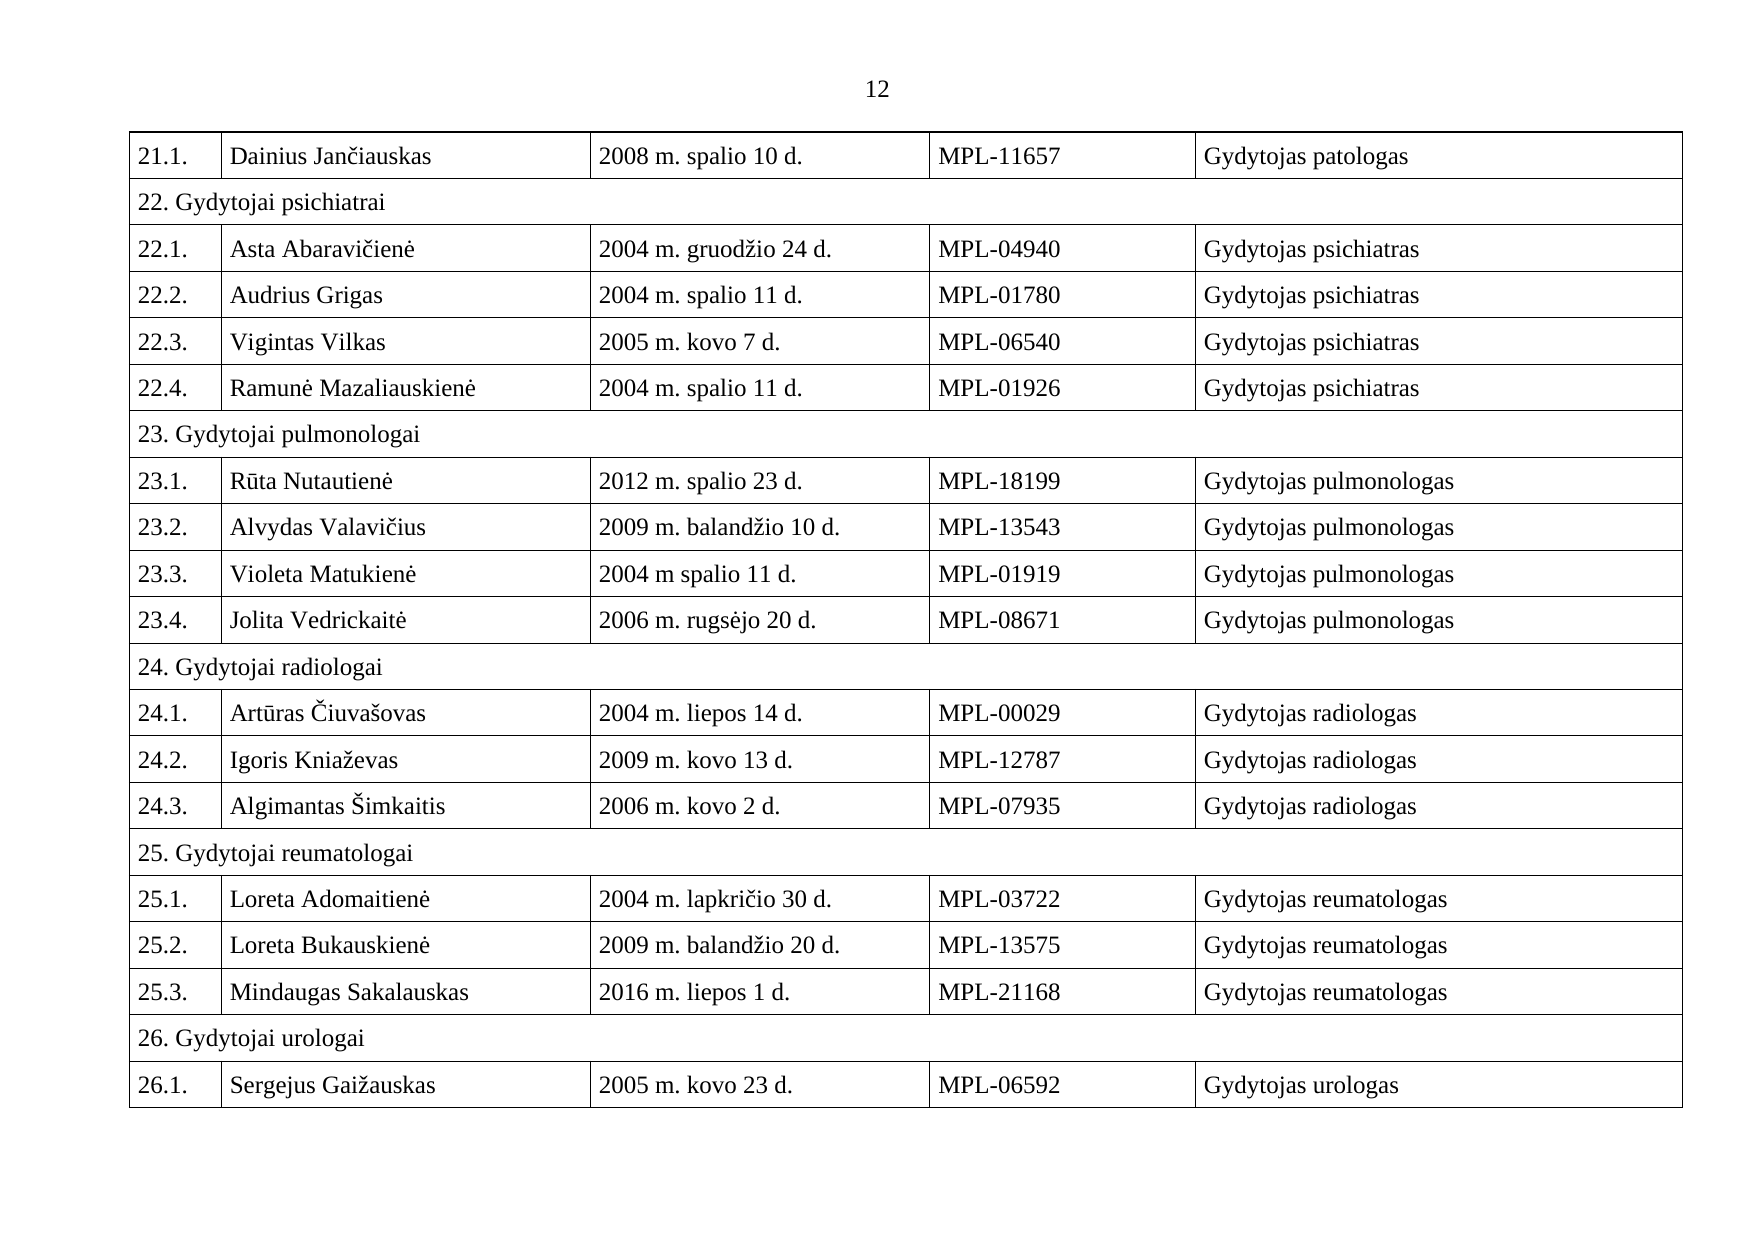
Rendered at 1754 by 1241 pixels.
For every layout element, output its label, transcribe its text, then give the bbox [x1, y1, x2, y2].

table_cell 2009 m. balandžio 20 d. [591, 922, 929, 968]
table_cell 22.1. [130, 225, 221, 271]
table_cell Mindaugas Sakalauskas [222, 969, 590, 1014]
table_cell 22. Gydytojai psichiatrai [130, 179, 1682, 224]
table_cell Algimantas Šimkaitis [222, 783, 590, 828]
table_cell Gydytojas pulmonologas [1196, 504, 1682, 549]
table_cell Artūras Čiuvašovas [222, 690, 590, 735]
table_cell MPL-06540 [930, 318, 1195, 364]
table_cell 23.3. [130, 551, 221, 596]
table_cell Ramunė Mazaliauskienė [222, 365, 590, 410]
table_cell 2004 m. spalio 11 d. [591, 365, 929, 410]
table_cell Loreta Bukauskienė [222, 922, 590, 968]
table_cell 25.2. [130, 922, 221, 968]
table_cell 24.1. [130, 690, 221, 735]
table_cell 2004 m. lapkričio 30 d. [591, 876, 929, 921]
table_cell 24.2. [130, 736, 221, 782]
table_cell Gydytojas psichiatras [1196, 272, 1682, 317]
table_cell MPL-00029 [930, 690, 1195, 735]
table_cell Vigintas Vilkas [222, 318, 590, 364]
table_cell Igoris Kniaževas [222, 736, 590, 782]
table_cell MPL-06592 [930, 1062, 1195, 1107]
table_cell MPL-12787 [930, 736, 1195, 782]
table_cell MPL-01780 [930, 272, 1195, 317]
table_cell Gydytojas pulmonologas [1196, 551, 1682, 596]
table_cell 2004 m spalio 11 d. [591, 551, 929, 596]
table_cell 2005 m. kovo 23 d. [591, 1062, 929, 1107]
table_cell MPL-18199 [930, 458, 1195, 503]
table_cell Gydytojas radiologas [1196, 783, 1682, 828]
table_cell 24.3. [130, 783, 221, 828]
table_cell 2006 m. rugsėjo 20 d. [591, 597, 929, 642]
table_cell 2004 m. spalio 11 d. [591, 272, 929, 317]
table_cell MPL-11657 [930, 133, 1195, 178]
table_cell Asta Abaravičienė [222, 225, 590, 271]
table_cell 2016 m. liepos 1 d. [591, 969, 929, 1014]
table_cell MPL-01919 [930, 551, 1195, 596]
table_cell Gydytojas patologas [1196, 133, 1682, 178]
table_cell 2004 m. gruodžio 24 d. [591, 225, 929, 271]
table_cell Gydytojas pulmonologas [1196, 458, 1682, 503]
table_cell 22.2. [130, 272, 221, 317]
table_cell 22.3. [130, 318, 221, 364]
table_cell 2009 m. kovo 13 d. [591, 736, 929, 782]
table_cell Gydytojas radiologas [1196, 736, 1682, 782]
table_cell 2004 m. liepos 14 d. [591, 690, 929, 735]
table_cell MPL-01926 [930, 365, 1195, 410]
table_cell MPL-08671 [930, 597, 1195, 642]
table_cell MPL-13543 [930, 504, 1195, 549]
table_cell MPL-07935 [930, 783, 1195, 828]
table_cell Gydytojas psichiatras [1196, 365, 1682, 410]
table_cell 21.1. [130, 133, 221, 178]
table_cell Gydytojas psichiatras [1196, 318, 1682, 364]
table_cell Dainius Jančiauskas [222, 133, 590, 178]
table_cell Gydytojas urologas [1196, 1062, 1682, 1107]
table_cell 2009 m. balandžio 10 d. [591, 504, 929, 549]
table_cell 24. Gydytojai radiologai [130, 644, 1682, 689]
table_cell Gydytojas psichiatras [1196, 225, 1682, 271]
table_cell 23. Gydytojai pulmonologai [130, 411, 1682, 457]
table_cell 2012 m. spalio 23 d. [591, 458, 929, 503]
table_cell 25.1. [130, 876, 221, 921]
table_cell 25.3. [130, 969, 221, 1014]
table_cell 23.1. [130, 458, 221, 503]
table_cell Sergejus Gaižauskas [222, 1062, 590, 1107]
table_cell 2006 m. kovo 2 d. [591, 783, 929, 828]
table_cell Violeta Matukienė [222, 551, 590, 596]
table_cell 26.1. [130, 1062, 221, 1107]
table_cell 26. Gydytojai urologai [130, 1015, 1682, 1061]
table_cell Gydytojas reumatologas [1196, 922, 1682, 968]
table_cell Gydytojas reumatologas [1196, 969, 1682, 1014]
table_cell 22.4. [130, 365, 221, 410]
table_cell MPL-21168 [930, 969, 1195, 1014]
table_cell MPL-04940 [930, 225, 1195, 271]
table_cell 23.2. [130, 504, 221, 549]
table_cell Gydytojas pulmonologas [1196, 597, 1682, 642]
table_cell Alvydas Valavičius [222, 504, 590, 549]
table_cell Audrius Grigas [222, 272, 590, 317]
table_cell Gydytojas reumatologas [1196, 876, 1682, 921]
table_cell Loreta Adomaitienė [222, 876, 590, 921]
table_cell Gydytojas radiologas [1196, 690, 1682, 735]
table_cell Jolita Vedrickaitė [222, 597, 590, 642]
table_cell Rūta Nutautienė [222, 458, 590, 503]
table_cell MPL-13575 [930, 922, 1195, 968]
table_cell MPL-03722 [930, 876, 1195, 921]
table_cell 2008 m. spalio 10 d. [591, 133, 929, 178]
table_cell 2005 m. kovo 7 d. [591, 318, 929, 364]
table_cell 25. Gydytojai reumatologai [130, 829, 1682, 875]
table_cell 23.4. [130, 597, 221, 642]
